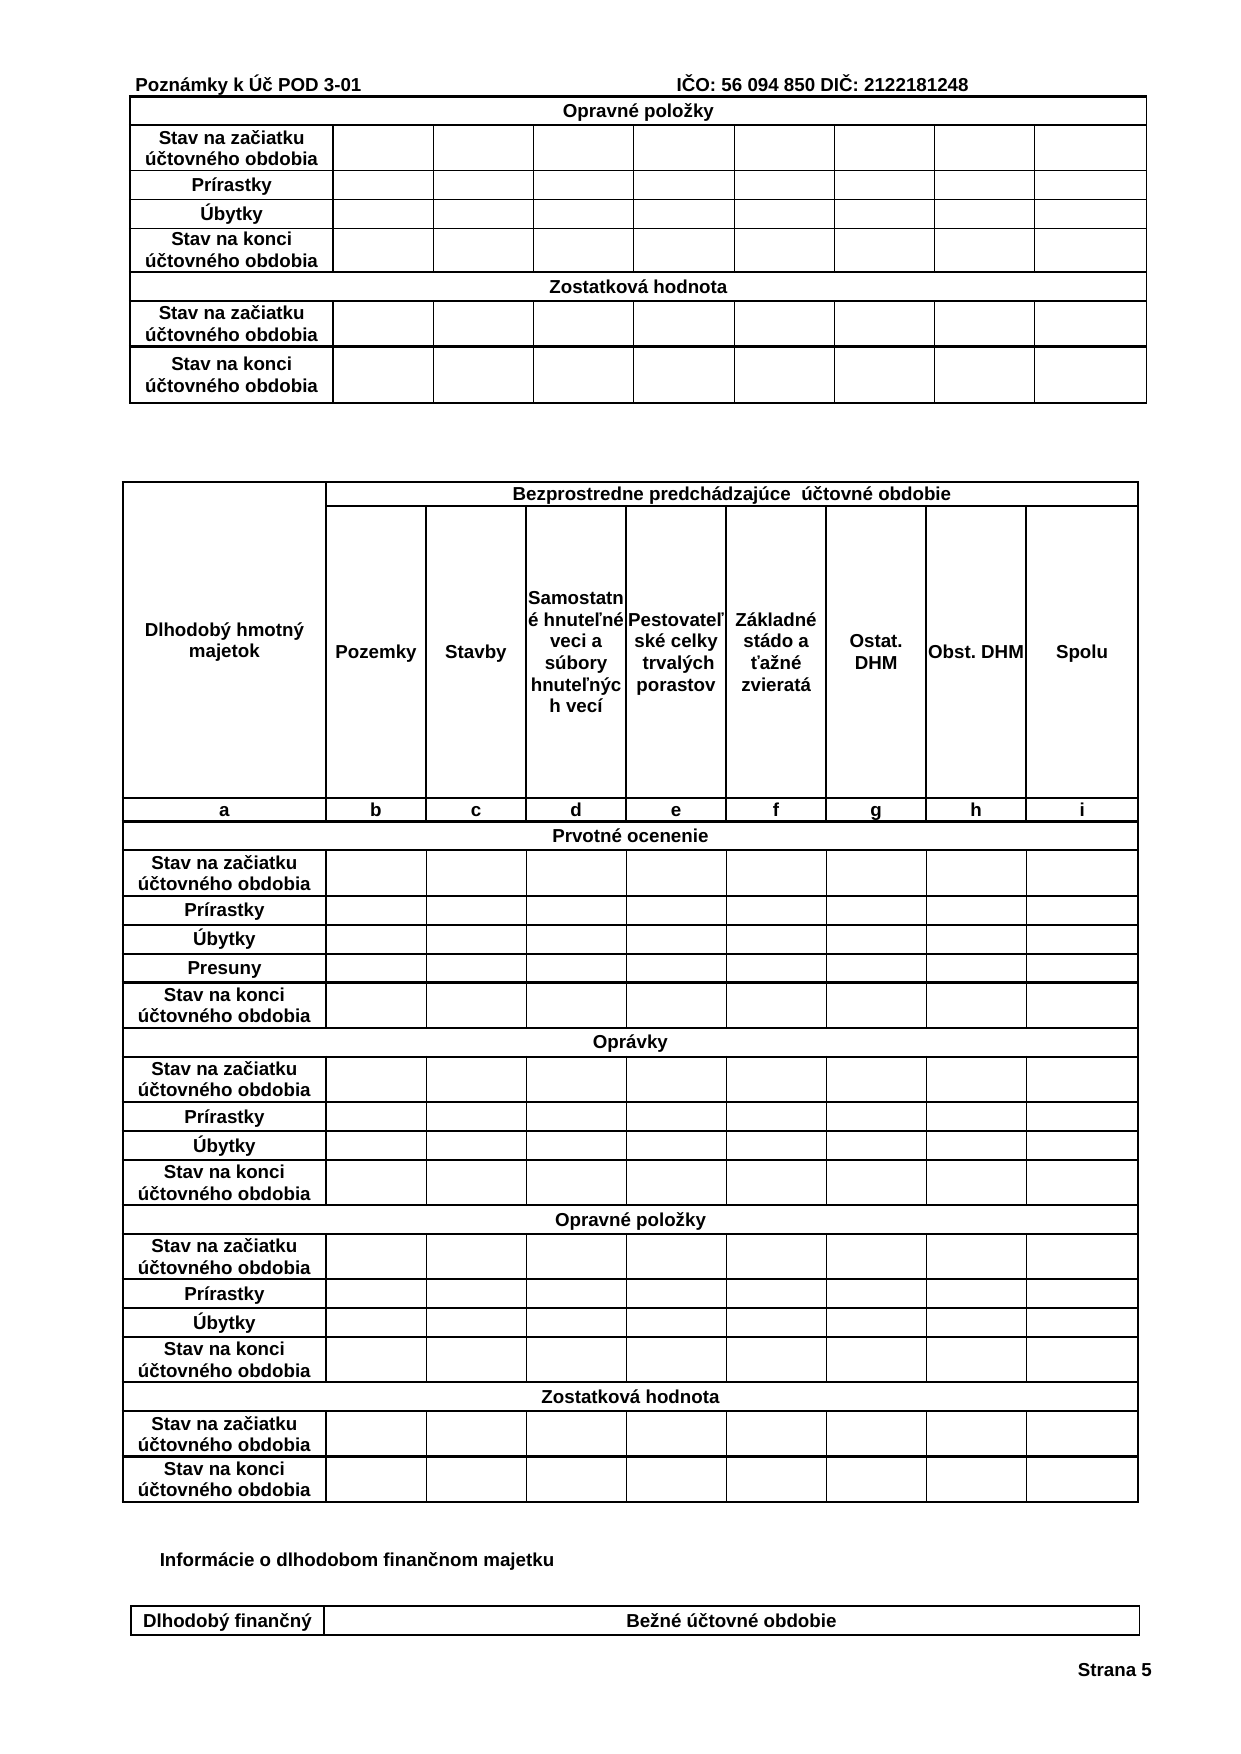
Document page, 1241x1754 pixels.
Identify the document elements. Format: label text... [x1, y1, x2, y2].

table_header Dlhodobý finančný [132, 1607, 323, 1634]
table_cell [1027, 897, 1137, 923]
table_cell [835, 348, 934, 402]
table_cell [434, 229, 533, 271]
table_cell Samostatné hnuteľné veci a súbory hnuteľných vecí [527, 507, 625, 797]
table_cell g [827, 799, 925, 820]
table_cell [327, 1412, 426, 1455]
table_cell b [327, 799, 425, 820]
table_cell [627, 1309, 726, 1336]
table_cell [634, 302, 734, 345]
table_cell [935, 302, 1034, 345]
table_cell Stav na konci účtovného obdobia [131, 348, 332, 402]
table_cell [527, 897, 626, 923]
table_cell [927, 1132, 1026, 1159]
table_cell [727, 851, 826, 894]
table_cell [534, 200, 633, 227]
table_cell [727, 984, 826, 1027]
table_cell [735, 302, 834, 345]
table_cell [327, 984, 426, 1027]
table_cell [427, 1103, 526, 1130]
table_cell [727, 1058, 826, 1101]
table_cell [727, 1458, 826, 1501]
table_cell Prvotné ocenenie [124, 823, 1137, 849]
table_cell [627, 1058, 726, 1101]
table_cell Pozemky [327, 507, 425, 797]
table_cell [935, 348, 1034, 402]
table_cell [727, 1309, 826, 1336]
table_cell [334, 200, 433, 227]
table_cell [1035, 200, 1146, 227]
table_cell [327, 955, 426, 981]
table_cell [534, 229, 633, 271]
table_cell [327, 897, 426, 923]
table_cell [1035, 348, 1146, 402]
table_cell [327, 1161, 426, 1204]
table_cell [927, 984, 1026, 1027]
table_cell [427, 1161, 526, 1204]
table_cell [1027, 984, 1137, 1027]
table_cell [835, 302, 934, 345]
table_cell Úbytky [131, 200, 332, 227]
table_cell [627, 1458, 726, 1501]
table_cell [434, 200, 533, 227]
table_cell [427, 1338, 526, 1381]
table_cell Stavby [427, 507, 525, 797]
table_cell [627, 851, 726, 894]
table_cell [927, 1235, 1026, 1278]
table_cell [527, 1132, 626, 1159]
table_cell [634, 171, 734, 198]
table_cell [534, 171, 633, 198]
table_cell [927, 1161, 1026, 1204]
table_cell [935, 126, 1034, 169]
table_cell Stav na konci účtovného obdobia [124, 1338, 325, 1381]
table_cell [327, 851, 426, 894]
table_cell [827, 984, 926, 1027]
table_cell [727, 955, 826, 981]
table_cell [927, 955, 1026, 981]
table_cell Stav na konci účtovného obdobia [124, 1161, 325, 1204]
table_cell Stav na začiatku účtovného obdobia [131, 302, 332, 345]
table_cell [427, 984, 526, 1027]
table_cell [334, 229, 433, 271]
table_cell [634, 348, 734, 402]
table_cell [927, 1309, 1026, 1336]
table_cell Stav na začiatku účtovného obdobia [124, 1235, 325, 1278]
table_cell Oprávky [124, 1029, 1137, 1056]
table_cell [827, 955, 926, 981]
table_cell [627, 1412, 726, 1455]
table_cell [427, 1132, 526, 1159]
table_cell [1027, 1161, 1137, 1204]
table_cell [827, 1235, 926, 1278]
table_cell [727, 1235, 826, 1278]
table_cell [935, 229, 1034, 271]
table_cell [1035, 229, 1146, 271]
table_cell [827, 1058, 926, 1101]
subtitle Informácie o dlhodobom finančnom majetku [159, 1549, 1152, 1571]
table_cell h [927, 799, 1025, 820]
table_cell [1027, 955, 1137, 981]
table_cell [827, 926, 926, 952]
table_cell [434, 126, 533, 169]
table_cell Opravné položky [124, 1206, 1137, 1233]
table_cell [427, 926, 526, 952]
table_cell [927, 851, 1026, 894]
table_cell [827, 851, 926, 894]
table_cell [735, 229, 834, 271]
table_cell Stav na začiatku účtovného obdobia [131, 126, 332, 169]
table_cell [727, 1280, 826, 1307]
table_cell [627, 1280, 726, 1307]
table_cell [935, 200, 1034, 227]
table_cell Ostat. DHM [827, 507, 925, 797]
table_cell Úbytky [124, 1309, 325, 1336]
table_cell [627, 1161, 726, 1204]
table_cell i [1027, 799, 1137, 820]
table_header Bezprostredne predchádzajúce účtovné obdobie [327, 483, 1137, 505]
table_cell [927, 1338, 1026, 1381]
table_cell Prírastky [124, 1103, 325, 1130]
table_cell [735, 126, 834, 169]
table_cell [327, 1132, 426, 1159]
table_cell Úbytky [124, 1132, 325, 1159]
table_cell Prírastky [124, 1280, 325, 1307]
table_cell [927, 1458, 1026, 1501]
table_cell [835, 229, 934, 271]
table_cell [534, 348, 633, 402]
table_cell Stav na konci účtovného obdobia [124, 984, 325, 1027]
table_cell [1027, 1280, 1137, 1307]
table_cell [334, 126, 433, 169]
table_cell [427, 1280, 526, 1307]
table_cell [334, 348, 433, 402]
table_cell Presuny [124, 955, 325, 981]
table_cell [634, 126, 734, 169]
table_cell [1035, 171, 1146, 198]
table_cell d [527, 799, 625, 820]
table_cell [827, 1338, 926, 1381]
table_cell [527, 926, 626, 952]
table_cell [827, 1280, 926, 1307]
table_cell [627, 897, 726, 923]
table_cell [1027, 1235, 1137, 1278]
table_cell Pestovateľské celky trvalých porastov [627, 507, 725, 797]
table_cell [627, 926, 726, 952]
table_cell [327, 1458, 426, 1501]
table_cell [334, 171, 433, 198]
table_cell [1027, 851, 1137, 894]
table_cell [935, 171, 1034, 198]
table_cell [827, 1132, 926, 1159]
table_cell [527, 1412, 626, 1455]
table_cell Stav na začiatku účtovného obdobia [124, 1058, 325, 1101]
table_cell [1027, 1458, 1137, 1501]
table_cell [827, 897, 926, 923]
table_cell [927, 926, 1026, 952]
table_cell [434, 348, 533, 402]
table_cell [527, 1309, 626, 1336]
table_cell [527, 1235, 626, 1278]
table_cell [527, 955, 626, 981]
table_cell [527, 984, 626, 1027]
table_cell [634, 229, 734, 271]
table_cell [434, 302, 533, 345]
table_cell [1035, 126, 1146, 169]
table_cell Stav na konci účtovného obdobia [131, 229, 332, 271]
table_cell [627, 1132, 726, 1159]
table_cell [927, 1058, 1026, 1101]
table_cell [527, 1338, 626, 1381]
table_cell [827, 1161, 926, 1204]
table_cell Opravné položky [131, 98, 1146, 124]
table_cell [427, 1235, 526, 1278]
table_cell [534, 126, 633, 169]
table_cell [327, 1058, 426, 1101]
table_cell [727, 926, 826, 952]
table_cell [627, 1235, 726, 1278]
table_cell [1027, 1309, 1137, 1336]
table_cell [527, 1280, 626, 1307]
table_cell [727, 897, 826, 923]
table_cell [427, 897, 526, 923]
table_cell [827, 1458, 926, 1501]
table_cell Prírastky [131, 171, 332, 198]
table_cell [527, 851, 626, 894]
table_cell [927, 1103, 1026, 1130]
table_cell [427, 1309, 526, 1336]
table_cell [1027, 926, 1137, 952]
table_cell Zostatková hodnota [131, 273, 1146, 300]
table_cell [527, 1161, 626, 1204]
table_cell [727, 1412, 826, 1455]
table_header Bežné účtovné obdobie [325, 1607, 1139, 1634]
table_cell [327, 1309, 426, 1336]
table_cell [735, 348, 834, 402]
table_cell Spolu [1027, 507, 1137, 797]
table_cell [727, 1338, 826, 1381]
table_cell [427, 851, 526, 894]
table_cell [835, 171, 934, 198]
table_cell [327, 1338, 426, 1381]
table_cell [427, 955, 526, 981]
table_cell [627, 1103, 726, 1130]
table_cell [427, 1458, 526, 1501]
table_cell [334, 302, 433, 345]
table_cell [727, 1103, 826, 1130]
table_cell [827, 1412, 926, 1455]
table_cell [827, 1309, 926, 1336]
table_cell [327, 1280, 426, 1307]
table_cell [727, 1161, 826, 1204]
table_cell [1035, 302, 1146, 345]
table_cell [434, 171, 533, 198]
table_cell [835, 126, 934, 169]
table_cell Stav na konci účtovného obdobia [124, 1458, 325, 1501]
table_cell Základné stádo a ťažné zvieratá [727, 507, 825, 797]
table_cell Prírastky [124, 897, 325, 923]
table_cell [1027, 1103, 1137, 1130]
table_cell [727, 1132, 826, 1159]
table_cell f [727, 799, 825, 820]
table_cell [735, 200, 834, 227]
table_cell [327, 1235, 426, 1278]
table_cell Zostatková hodnota [124, 1383, 1137, 1410]
table_cell [527, 1458, 626, 1501]
table_cell c [427, 799, 525, 820]
table_cell [1027, 1338, 1137, 1381]
table_cell [627, 955, 726, 981]
table_cell [735, 171, 834, 198]
table_cell Úbytky [124, 926, 325, 952]
table_cell [427, 1058, 526, 1101]
table_cell [634, 200, 734, 227]
table_cell [627, 984, 726, 1027]
table_cell [534, 302, 633, 345]
table_header Dlhodobý hmotný majetok [124, 483, 325, 797]
table_cell Obst. DHM [927, 507, 1025, 797]
table_cell a [124, 799, 325, 820]
table_cell Stav na začiatku účtovného obdobia [124, 1412, 325, 1455]
table_cell [927, 897, 1026, 923]
table_cell [927, 1412, 1026, 1455]
table_cell [1027, 1412, 1137, 1455]
table_cell [327, 926, 426, 952]
table_cell [327, 1103, 426, 1130]
table_cell [527, 1103, 626, 1130]
table_cell [627, 1338, 726, 1381]
table_cell [927, 1280, 1026, 1307]
table_cell [827, 1103, 926, 1130]
table_cell [527, 1058, 626, 1101]
table_cell [1027, 1132, 1137, 1159]
table_cell e [627, 799, 725, 820]
table_cell [427, 1412, 526, 1455]
table_cell Stav na začiatku účtovného obdobia [124, 851, 325, 894]
table_cell [835, 200, 934, 227]
table_cell [1027, 1058, 1137, 1101]
